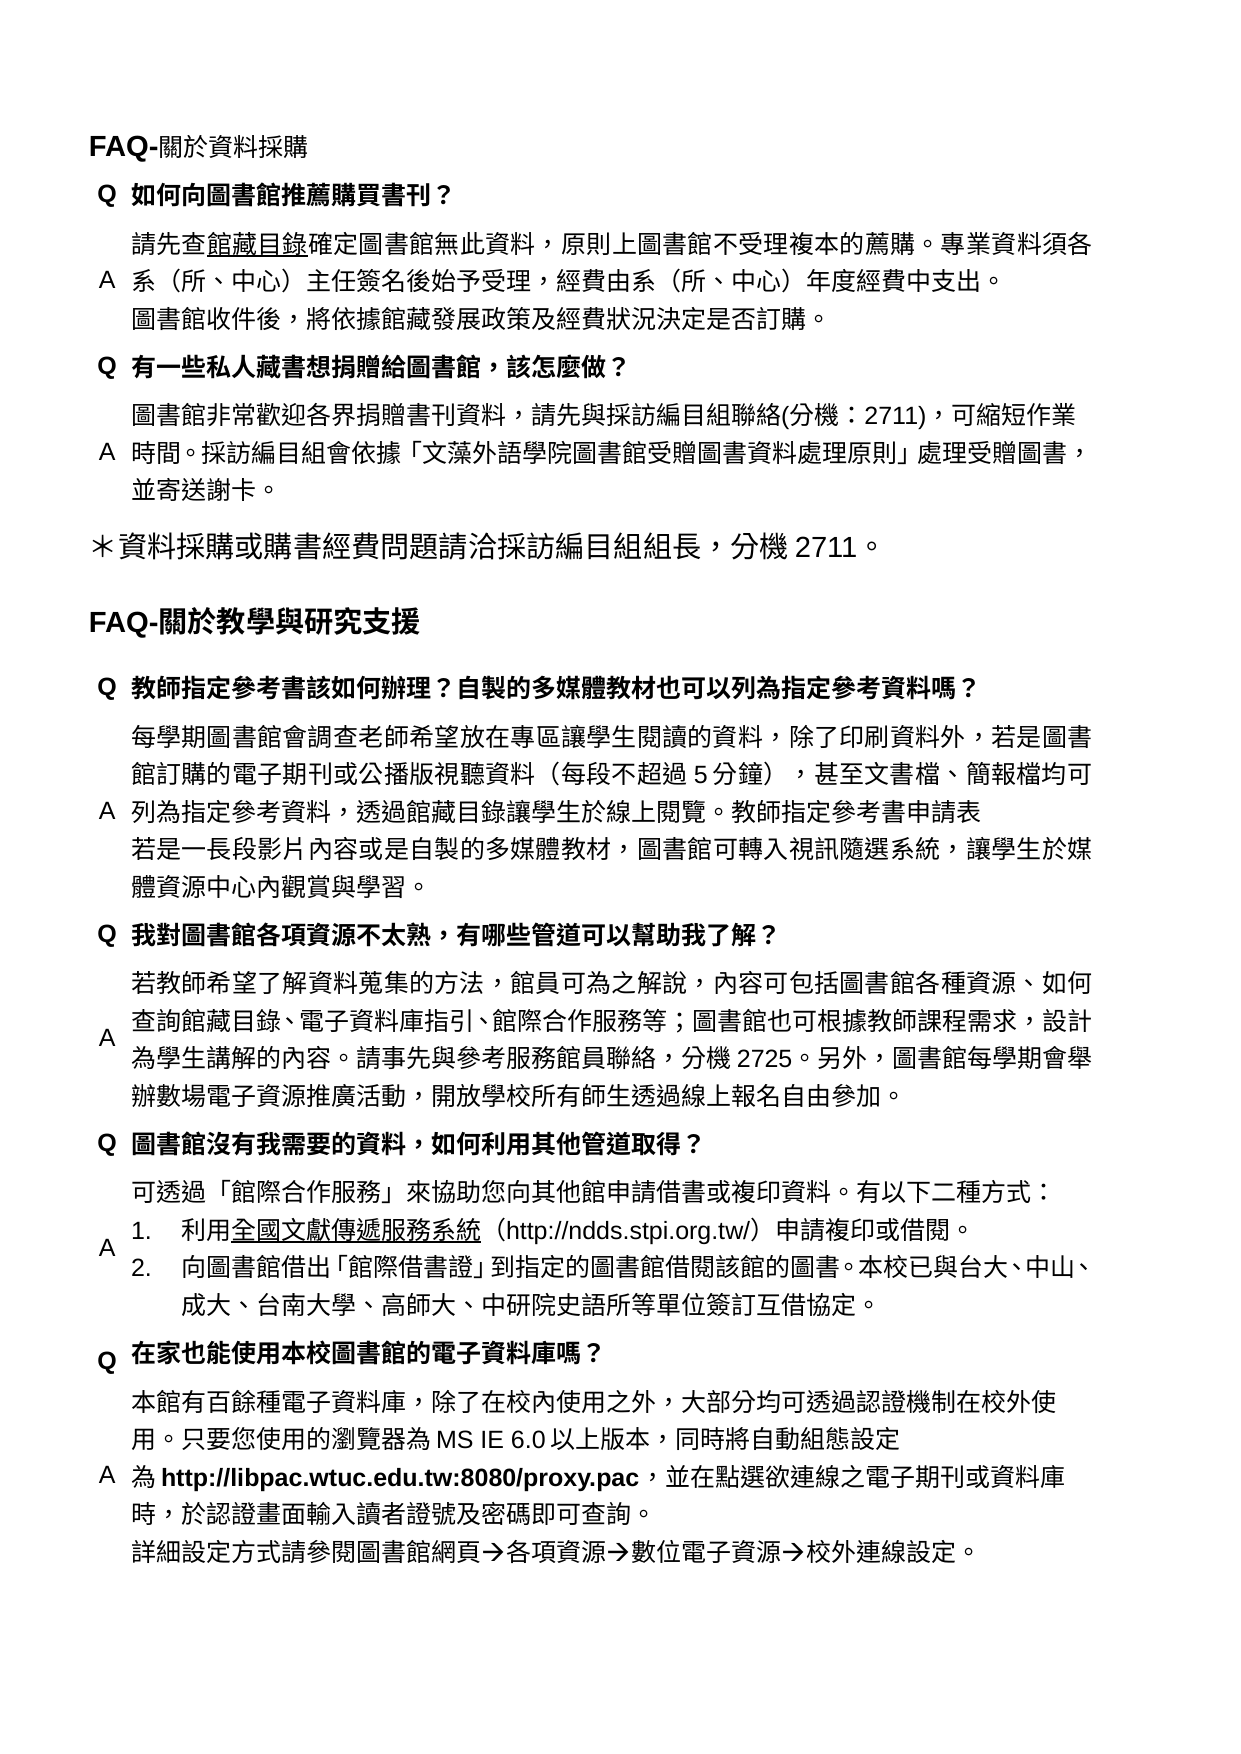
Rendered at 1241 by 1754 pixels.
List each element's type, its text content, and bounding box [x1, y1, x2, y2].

table_header Q [86, 658, 128, 717]
table_cell 圖書館非常歡迎各界捐贈書刊資料，請先與採訪編目組聯絡(分機：2711)，可縮短作業時間。採訪編目組會依據「文藻外語學院圖書館受贈圖書資料處理原則」處理受贈圖書，並寄送謝卡。 [128, 395, 1095, 508]
table_cell A [86, 963, 128, 1113]
table_header 教師指定參考書該如何辦理？自製的多媒體教材也可以列為指定參考資料嗎？ [128, 658, 1095, 717]
table_cell 請先查館藏目錄確定圖書館無此資料，原則上圖書館不受理複本的薦購。專業資料須各系（所、中心）主任簽名後始予受理，經費由系（所、中心）年度經費中支出。 圖書館收件後，將依據館藏發展政策及經費狀況決定是否訂購。 [128, 224, 1095, 336]
table_cell A [86, 717, 128, 904]
table_cell 可透過「館際合作服務」來協助您向其他館申請借書或複印資料。有以下二種方式： 利用全國文獻傳遞服務系統（http://ndds.stpi.org.tw/）申請複印或借閱。 向圖書館借出「館際借書證」到指定的圖書館借閱該館的圖書。本校已與台大、中山、成大、台南大學、高師大、中研院史語所等單位簽訂互借協定。 [128, 1172, 1095, 1322]
text FAQ-關於資料採購 [89, 127, 1092, 164]
table_cell A [86, 395, 128, 508]
table_cell A [86, 1381, 128, 1569]
text FAQ-關於教學與研究支援 [89, 583, 1092, 658]
table_cell Q [86, 336, 128, 395]
table_cell 我對圖書館各項資源不太熟，有哪些管道可以幫助我了解？ [128, 904, 1095, 963]
table_cell 若教師希望了解資料蒐集的方法，館員可為之解說，內容可包括圖書館各種資源、如何查詢館藏目錄、電子資料庫指引、館際合作服務等；圖書館也可根據教師課程需求，設計為學生講解的內容。請事先與參考服務館員聯絡，分機2725。另外，圖書館每學期會舉辦數場電子資源推廣活動，開放學校所有師生透過線上報名自由參加。 [128, 963, 1095, 1113]
table_cell Q [86, 1113, 128, 1172]
table_cell 本館有百餘種電子資料庫，除了在校內使用之外，大部分均可透過認證機制在校外使用。只要您使用的瀏覽器為MS IE 6.0以上版本，同時將自動組態設定為http://libpac.wtuc.edu.tw:8080/proxy.pac，並在點選欲連線之電子期刊或資料庫時，於認證畫面輸入讀者證號及密碼即可查詢。 詳細設定方式請參閱圖書館網頁各項資源數位電子資源校外連線設定。 [128, 1381, 1095, 1569]
table_header Q [86, 165, 128, 223]
table_cell Q [86, 904, 128, 963]
table_cell 在家也能使用本校圖書館的電子資料庫嗎？ [128, 1322, 1095, 1381]
table_header 如何向圖書館推薦購買書刊？ [128, 165, 1095, 223]
table_cell A [86, 1172, 128, 1322]
text ＊資料採購或購書經費問題請洽採訪編目組組長，分機2711。 [89, 508, 1092, 583]
table_cell 圖書館沒有我需要的資料，如何利用其他管道取得？ [128, 1113, 1095, 1172]
table_cell 每學期圖書館會調查老師希望放在專區讓學生閱讀的資料，除了印刷資料外，若是圖書館訂購的電子期刊或公播版視聽資料（每段不超過5分鐘），甚至文書檔、簡報檔均可列為指定參考資料，透過館藏目錄讓學生於線上閱覽。教師指定參考書申請表 若是一長段影片內容或是自製的多媒體教材，圖書館可轉入視訊隨選系統，讓學生於媒體資源中心內觀賞與學習。 [128, 717, 1095, 904]
table_cell 有一些私人藏書想捐贈給圖書館，該怎麼做？ [128, 336, 1095, 395]
table_cell A [86, 224, 128, 336]
table_cell Q [86, 1322, 128, 1381]
